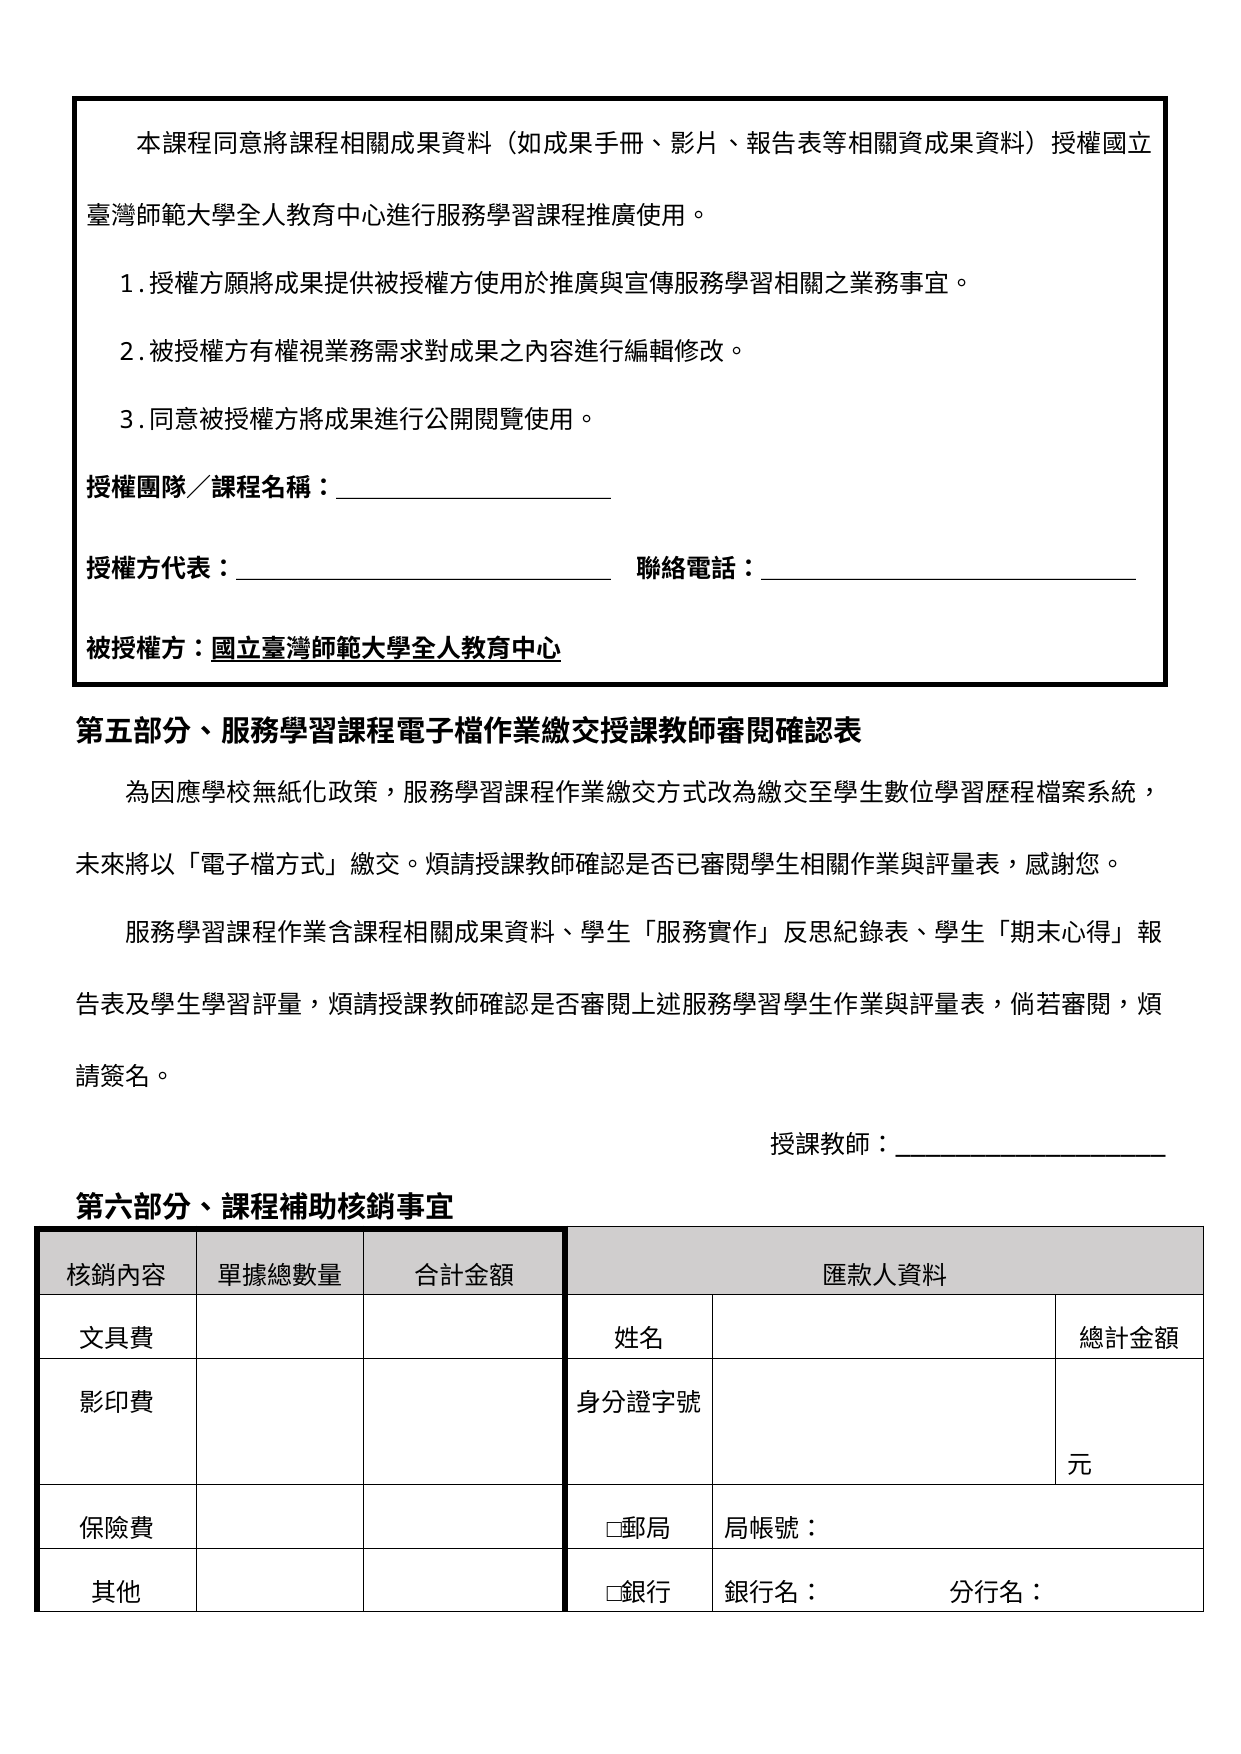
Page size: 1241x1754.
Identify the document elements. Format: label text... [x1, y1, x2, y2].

table_cell 局帳號： [713, 1485, 1203, 1547]
table_header 單據總數量 [197, 1232, 363, 1294]
table_cell [197, 1549, 363, 1611]
table_cell 元 [1056, 1359, 1203, 1484]
table_header 合計金額 [364, 1232, 562, 1294]
table_cell [197, 1295, 363, 1358]
table_cell 文具費 [40, 1295, 196, 1358]
table_header 核銷內容 [40, 1232, 196, 1294]
table_cell 銀行名： 分行名： [713, 1549, 1203, 1611]
text 為因應學校無紙化政策，服務學習課程作業繳交方式改為繳交至學生數位學習歷程檔案系統，未來將以「電子檔方式」繳交。煩請授課教師確認是否已審閱學生相關作業與評量表，感謝您。 [75, 749, 1167, 883]
table_cell [713, 1295, 1055, 1358]
table_cell 總計金額 [1056, 1295, 1203, 1358]
table_cell [364, 1359, 562, 1484]
table_cell 影印費 [40, 1359, 196, 1484]
table_cell 姓名 [568, 1295, 712, 1358]
table_cell [197, 1359, 363, 1484]
table_header 本課程同意將課程相關成果資料（如成果手冊、影片、報告表等相關資成果資料）授權國立臺灣師範大學全人教育中心進行服務學習課程推廣使用。 1.授權方願將成果提供被授權方使用於推廣與宣傳服務學習相關之業務事宜。 2.被授權方有權視業務需求對成果之內容進行編輯修改。 3.同意被授權方將成果進行公開閱覽使用。 授權團隊／課程名稱：＿＿＿＿＿＿＿＿＿＿＿ 授權方代表：＿＿＿＿＿＿＿＿＿＿＿＿＿＿＿ 聯絡電話：＿＿＿＿＿＿＿＿＿＿＿＿＿＿＿ 被授權方：國立臺灣師範大學全人教育中心 [77, 101, 1163, 682]
table_cell 其他 [40, 1549, 196, 1611]
table_cell □銀行 [568, 1549, 712, 1611]
table_header 匯款人資料 [568, 1227, 1203, 1294]
table_cell [364, 1295, 562, 1358]
table_cell 保險費 [40, 1485, 196, 1547]
table_cell [713, 1359, 1055, 1484]
table_cell [364, 1485, 562, 1547]
text 第五部分、服務學習課程電子檔作業繳交授課教師審閱確認表 [75, 687, 1165, 749]
text 第六部分、課程補助核銷事宜 [75, 1163, 1165, 1226]
table_cell 身分證字號 [568, 1359, 712, 1484]
table_cell [364, 1549, 562, 1611]
text 授課教師：__________________ [75, 1101, 1165, 1163]
text 服務學習課程作業含課程相關成果資料、學生「服務實作」反思紀錄表、學生「期末心得」報告表及學生學習評量，煩請授課教師確認是否審閱上述服務學習學生作業與評量表，倘若審閱，煩請簽名。 [75, 889, 1167, 1095]
table_cell [197, 1485, 363, 1547]
table_cell □郵局 [568, 1485, 712, 1547]
